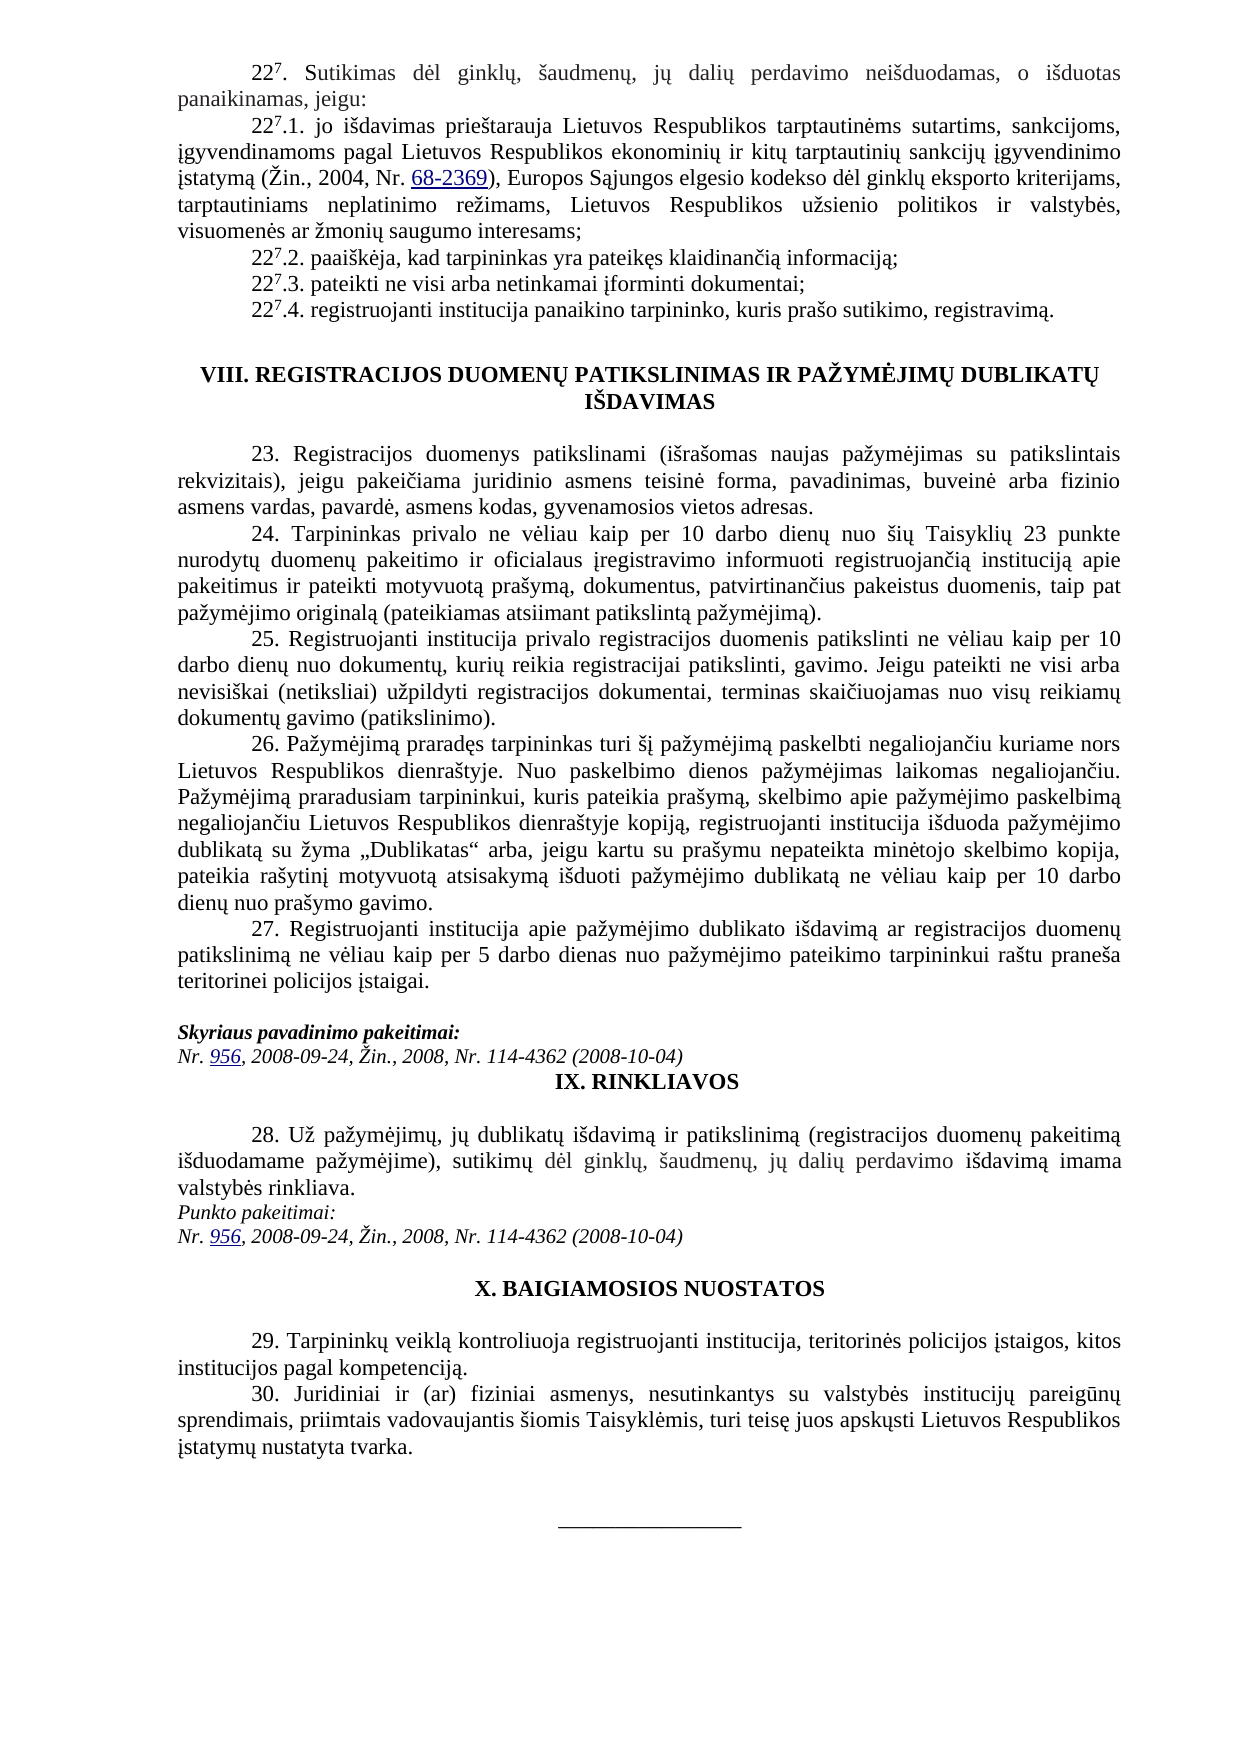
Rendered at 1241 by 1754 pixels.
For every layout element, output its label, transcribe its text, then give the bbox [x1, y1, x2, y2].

text 26. Pažymėjimą praradęs tarpininkas turi šį pažymėjimą paskelbti negaliojančiu kuriame nors Lietuvos Respublikos dienraštyje. Nuo paskelbimo dienos pažymėjimas laikomas negaliojančiu. Pažymėjimą praradusiam tarpininkui, kuris pateikia prašymą, skelbimo apie pažymėjimo paskelbimą negaliojančiu Lietuvos Respublikos dienraštyje kopiją, registruojanti institucija išduoda pažymėjimo dublikatą su žyma „Dublikatas“ arba, jeigu kartu su prašymu nepateikta minėtojo skelbimo kopija, pateikia rašytinį motyvuotą atsisakymą išduoti pažymėjimo dublikatą ne vėliau kaip per 10 darbo dienų nuo prašymo gavimo. [177, 730, 1122, 915]
text Nr. 956, 2008-09-24, Žin., 2008, Nr. 114-4362 (2008-10-04) [177, 1044, 1122, 1068]
text 227.4. registruojanti institucija panaikino tarpininko, kuris prašo sutikimo, registravimą. [177, 296, 1122, 323]
subtitle VIII. registracijos duomenų PATIKSLINIMAS IR pažymėjimų DUBLIKATŲ IŠDAVIMAS [177, 361, 1122, 414]
text 24. Tarpininkas privalo ne vėliau kaip per 10 darbo dienų nuo šių Taisyklių 23 punkte nurodytų duomenų pakeitimo ir oficialaus įregistravimo informuoti registruojančią instituciją apie pakeitimus ir pateikti motyvuotą prašymą, dokumentus, patvirtinančius pakeistus duomenis, taip pat pažymėjimo originalą (pateikiamas atsiimant patikslintą pažymėjimą). [177, 519, 1122, 625]
text 30. Juridiniai ir (ar) fiziniai asmenys, nesutinkantys su valstybės institucijų pareigūnų sprendimais, priimtais vadovaujantis šiomis Taisyklėmis, turi teisę juos apskųsti Lietuvos Respublikos įstatymų nustatyta tvarka. [177, 1380, 1122, 1459]
subtitle X. BAIGIAMOSIOS NUOSTATOS [177, 1275, 1122, 1301]
text 23. Registracijos duomenys patikslinami (išrašomas naujas pažymėjimas su patikslintais rekvizitais), jeigu pakeičiama juridinio asmens teisinė forma, pavadinimas, buveinė arba fizinio asmens vardas, pavardė, asmens kodas, gyvenamosios vietos adresas. [177, 441, 1122, 519]
text 227.3. pateikti ne visi arba netinkamai įforminti dokumentai; [177, 270, 1122, 296]
text 227.2. paaiškėja, kad tarpininkas yra pateikęs klaidinančią informaciją; [177, 243, 1122, 270]
text 27. Registruojanti institucija apie pažymėjimo dublikato išdavimą ar registracijos duomenų patikslinimą ne vėliau kaip per 5 darbo dienas nuo pažymėjimo pateikimo tarpininkui raštu praneša teritorinei policijos įstaigai. [177, 915, 1122, 994]
text –––––––––––––––– [177, 1512, 1122, 1538]
subtitle IX. RINKLIAVOS [177, 1068, 1122, 1095]
text 28. Už pažymėjimų, jų dublikatų išdavimą ir patikslinimą (registracijos duomenų pakeitimą išduodamame pažymėjime), sutikimų dėl ginklų, šaudmenų, jų dalių perdavimo išdavimą imama valstybės rinkliava. [177, 1121, 1122, 1200]
text 227. Sutikimas dėl ginklų, šaudmenų, jų dalių perdavimo neišduodamas, o išduotas panaikinamas, jeigu: [177, 59, 1122, 112]
text Punkto pakeitimai: [177, 1200, 1122, 1224]
text 29. Tarpininkų veiklą kontroliuoja registruojanti institucija, teritorinės policijos įstaigos, kitos institucijos pagal kompetenciją. [177, 1327, 1122, 1380]
text 227.1. jo išdavimas prieštarauja Lietuvos Respublikos tarptautinėms sutartims, sankcijoms, įgyvendinamoms pagal Lietuvos Respublikos ekonominių ir kitų tarptautinių sankcijų įgyvendinimo įstatymą (Žin., 2004, Nr. 68-2369), Europos Sąjungos elgesio kodekso dėl ginklų eksporto kriterijams, tarptautiniams neplatinimo režimams, Lietuvos Respublikos užsienio politikos ir valstybės, visuomenės ar žmonių saugumo interesams; [177, 112, 1122, 243]
text 25. Registruojanti institucija privalo registracijos duomenis patikslinti ne vėliau kaip per 10 darbo dienų nuo dokumentų, kurių reikia registracijai patikslinti, gavimo. Jeigu pateikti ne visi arba nevisiškai (netiksliai) užpildyti registracijos dokumentai, terminas skaičiuojamas nuo visų reikiamų dokumentų gavimo (patikslinimo). [177, 625, 1122, 730]
text Skyriaus pavadinimo pakeitimai: [177, 1020, 1122, 1044]
text Nr. 956, 2008-09-24, Žin., 2008, Nr. 114-4362 (2008-10-04) [177, 1224, 1122, 1248]
